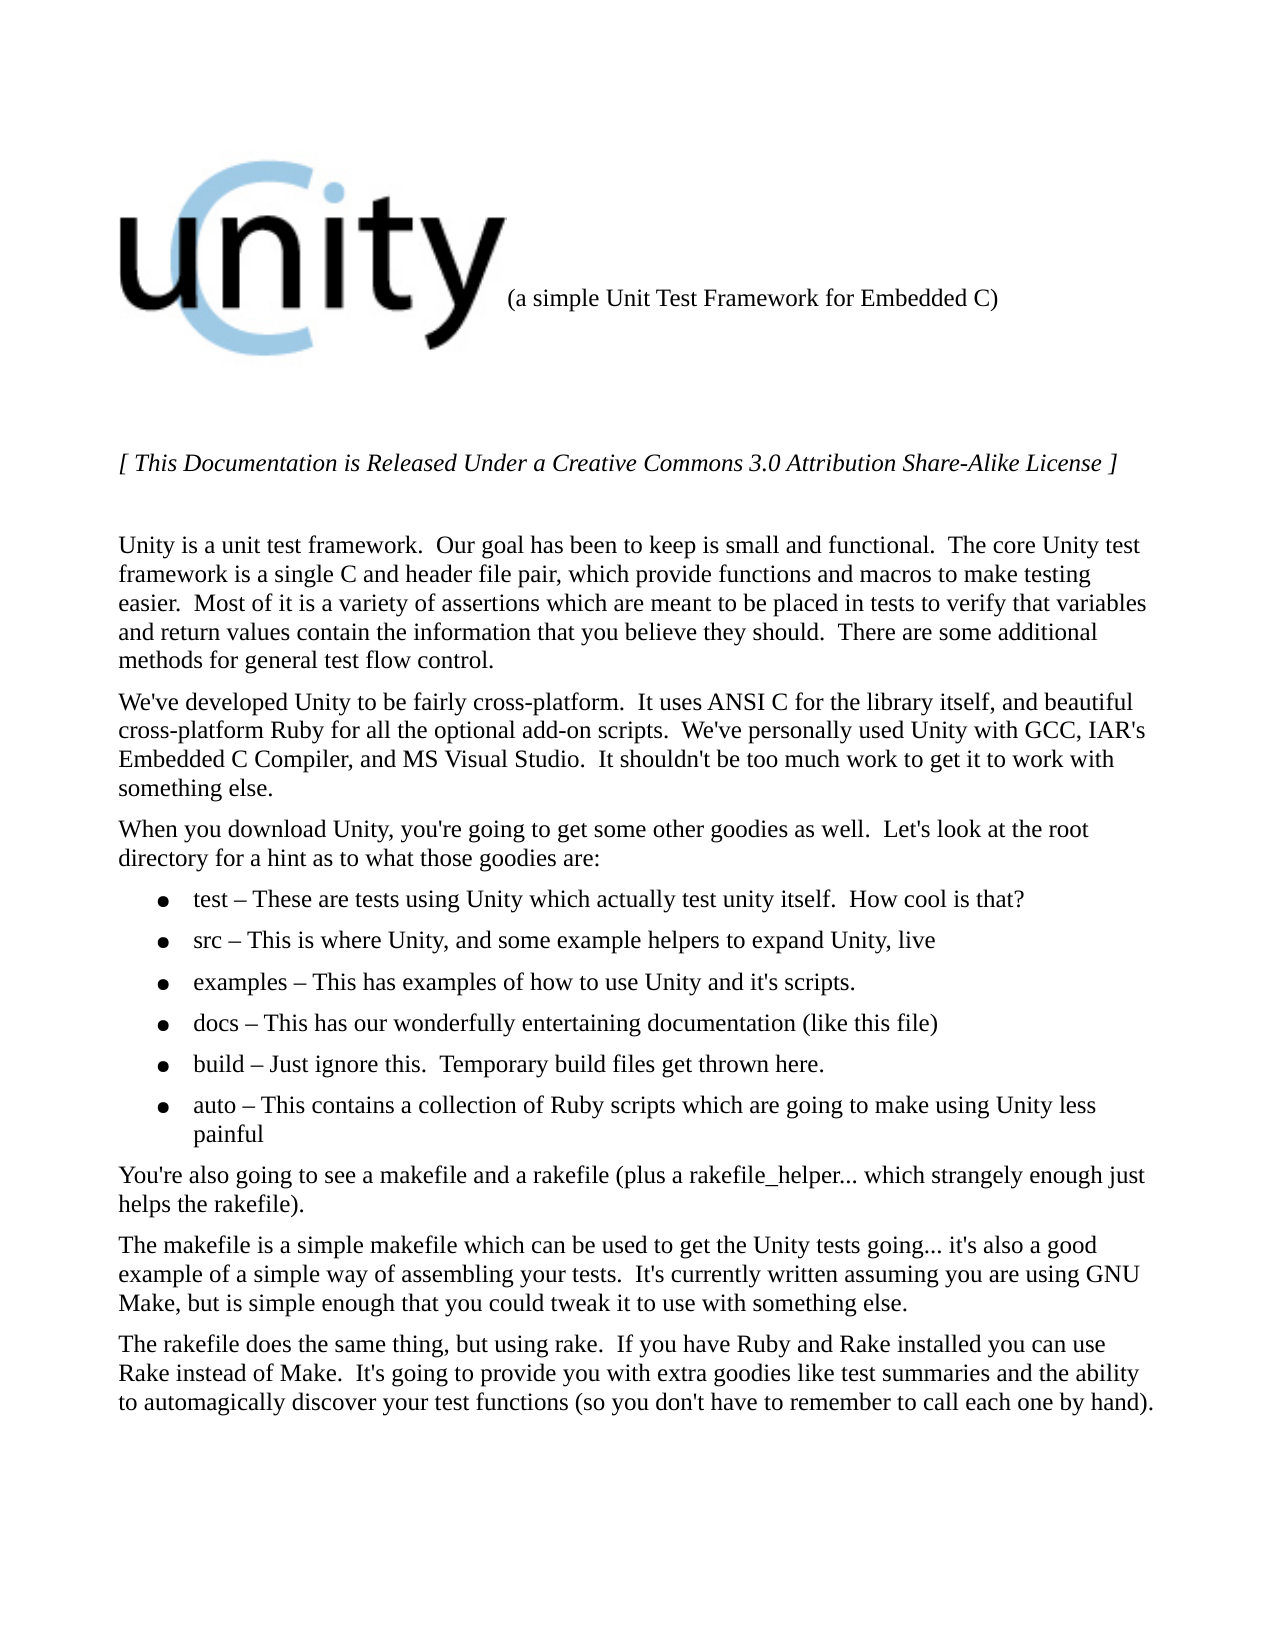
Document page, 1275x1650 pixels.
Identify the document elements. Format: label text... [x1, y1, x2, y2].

picture [119, 118, 507, 423]
text Unity is a unit test framework. Our goal has been to keep is small and functional. The core Unity test framework is a single C and header file pair, which provide functions and macros to make testing easier. Most of it is a variety of assertions which are meant to be placed in tests to verify that variables and return values contain the information that you believe they should. There are some additional methods for general test flow control. [118, 531, 1157, 674]
list docs – This has our wonderfully entertaining documentation (like this file) [156, 1008, 1157, 1037]
text We've developed Unity to be fairly cross-platform. It uses ANSI C for the library itself, and beautiful cross-platform Ruby for all the optional add-on scripts. We've personally used Unity with GCC, IAR's Embedded C Compiler, and MS Visual Studio. It shouldn't be too much work to get it to work with something else. [118, 687, 1157, 802]
text The rakefile does the same thing, but using rake. If you have Ruby and Rake installed you can use Rake instead of Make. It's going to provide you with extra goodies like test summaries and the ability to automagically discover your test functions (so you don't have to remember to call each one by hand). [118, 1329, 1157, 1416]
list test – These are tests using Unity which actually test unity itself. How cool is that? [156, 884, 1157, 913]
text The makefile is a simple makefile which can be used to get the Unity tests going... it's also a good example of a simple way of assembling your tests. It's currently written assuming you are using GNU Make, but is simple enough that you could tweak it to use with something else. [118, 1231, 1157, 1317]
list auto – This contains a collection of Ruby scripts which are going to make using Unity less painful [156, 1091, 1157, 1148]
text [ This Documentation is Released Under a Creative Commons 3.0 Attribution Share-Alike License ] [118, 448, 1157, 477]
list build – Just ignore this. Temporary build files get thrown here. [156, 1049, 1157, 1078]
text When you download Unity, you're going to get some other goodies as well. Let's look at the root directory for a hint as to what those goodies are: [118, 814, 1157, 872]
list examples – This has examples of how to use Unity and it's scripts. [156, 967, 1157, 996]
list src – This is where Unity, and some example helpers to expand Unity, live [156, 926, 1157, 954]
text (a simple Unit Test Framework for Embedded C) [507, 283, 1157, 312]
text You're also going to see a makefile and a rakefile (plus a rakefile_helper... which strangely enough just helps the rakefile). [118, 1161, 1157, 1218]
